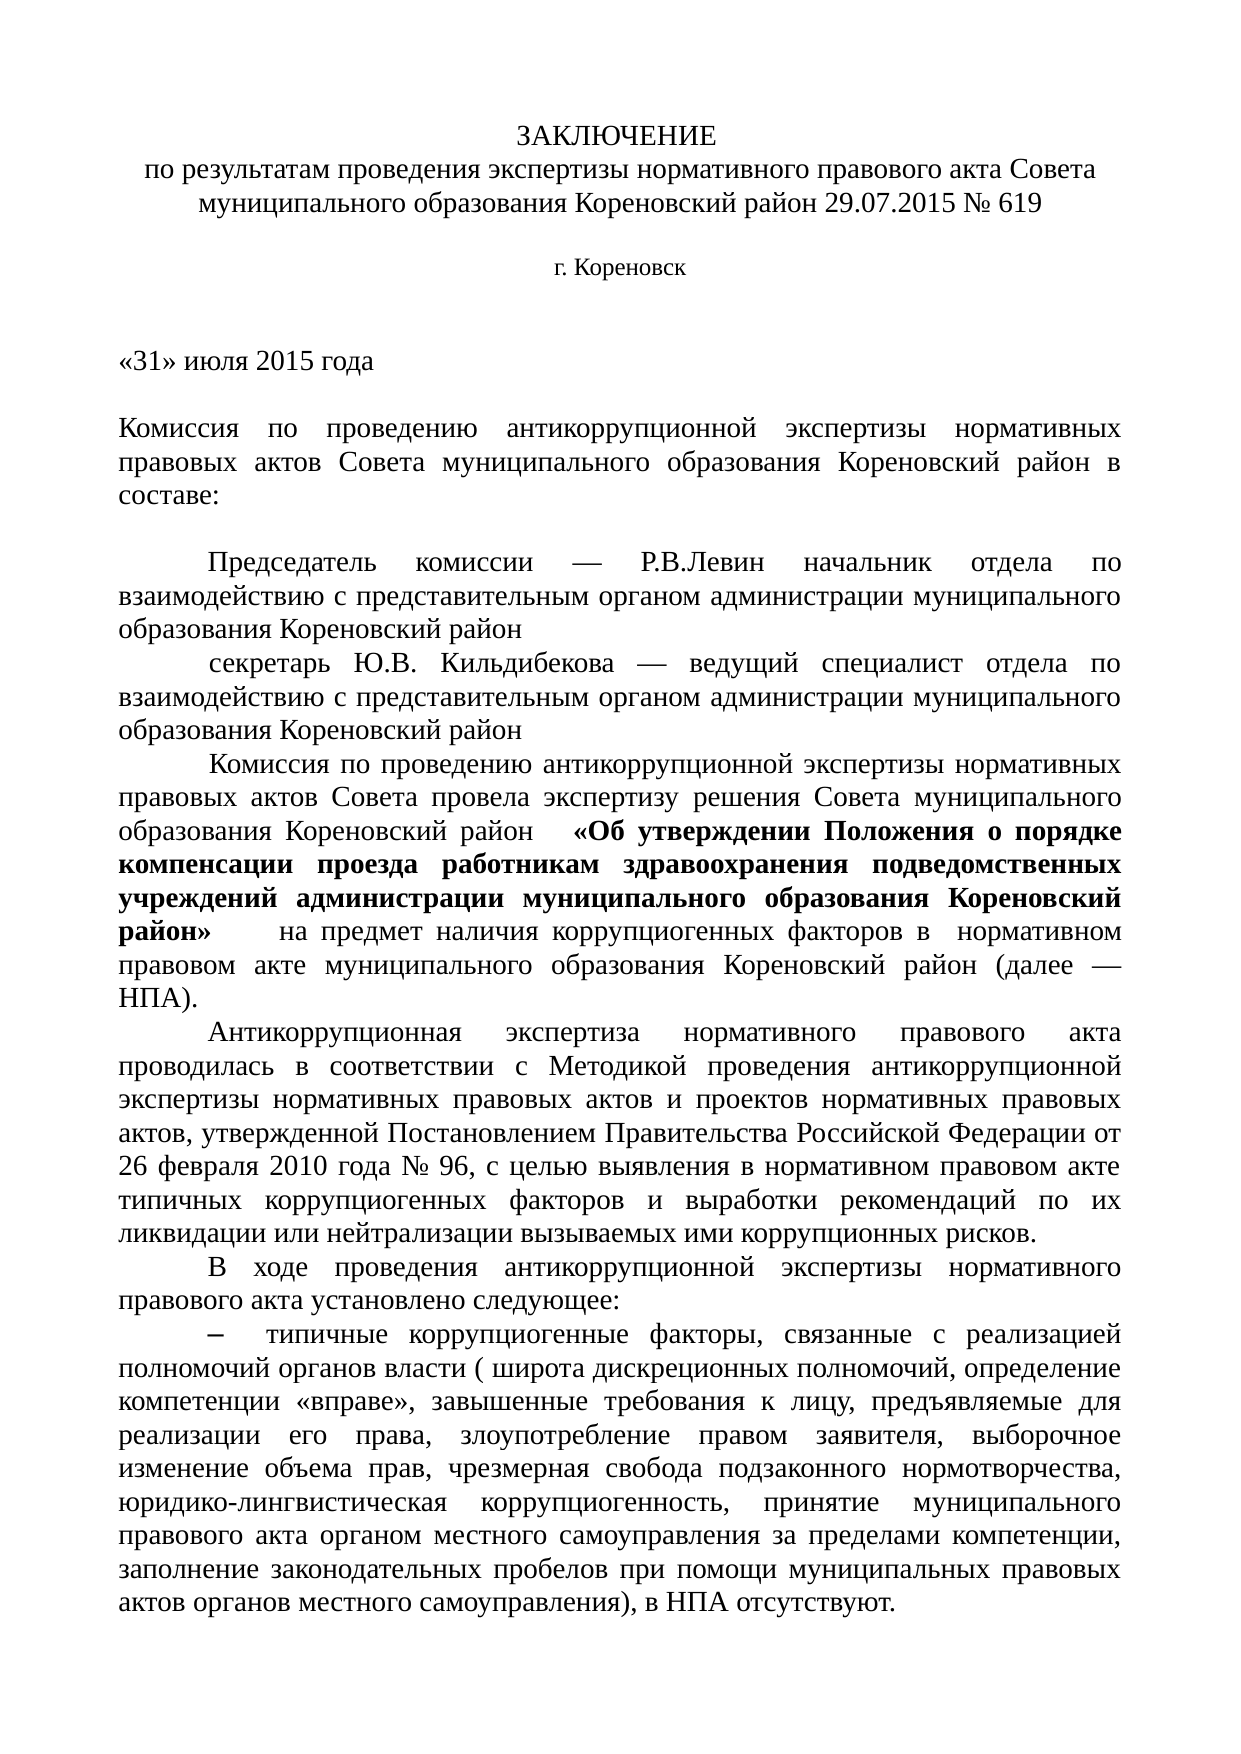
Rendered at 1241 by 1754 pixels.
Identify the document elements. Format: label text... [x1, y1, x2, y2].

text Комиссия по проведению антикоррупционной экспертизы нормативных правовых актов Совета муниципального образования Кореновский район в составе: [118, 410, 1122, 511]
text Антикоррупционная экспертиза нормативного правового акта проводилась в соответствии с Методикой проведения антикоррупционной экспертизы нормативных правовых актов и проектов нормативных правовых актов, утвержденной Постановлением Правительства Российской Федерации от 26 февраля 2010 года № 96, с целью выявления в нормативном правовом акте типичных коррупциогенных факторов и выработки рекомендаций по их ликвидации или нейтрализации вызываемых ими коррупционных рисков. [118, 1014, 1122, 1249]
text «31» июля 2015 года [118, 343, 1122, 377]
text секретарь Ю.В. Кильдибекова — ведущий специалист отдела по взаимодействию с представительным органом администрации муниципального образования Кореновский район [118, 645, 1122, 746]
list типичные коррупциогенные факторы, связанные с реализацией полномочий органов власти ( широта дискреционных полномочий, определение компетенции «вправе», завышенные требования к лицу, предъявляемые для реализации его права, злоупотребление правом заявителя, выборочное изменение объема прав, чрезмерная свобода подзаконного нормотворчества, юридико-лингвистическая коррупциогенность, принятие муниципального правового акта органом местного самоуправления за пределами компетенции, заполнение законодательных пробелов при помощи муниципальных правовых актов органов местного самоуправления), в НПА отсутствуют. [118, 1316, 1122, 1618]
text Председатель комиссии — Р.В.Левин начальник отдела по взаимодействию с представительным органом администрации муниципального образования Кореновский район [118, 544, 1122, 645]
text г. Кореновск [118, 252, 1122, 281]
text Комиссия по проведению антикоррупционной экспертизы нормативных правовых актов Совета провела экспертизу решения Совета муниципального образования Кореновский район «Об утверждении Положения о порядке компенсации проезда работникам здравоохранения подведомственных учреждений администрации муниципального образования Кореновский район» на предмет наличия коррупциогенных факторов в нормативном правовом акте муниципального образования Кореновский район (далее — НПА). [118, 746, 1122, 1014]
text ЗАКЛЮЧЕНИЕ [118, 118, 1122, 152]
text по результатам проведения экспертизы нормативного правового акта Совета муниципального образования Кореновский район 29.07.2015 № 619 [118, 152, 1122, 219]
text В ходе проведения антикоррупционной экспертизы нормативного правового акта установлено следующее: [118, 1249, 1122, 1316]
